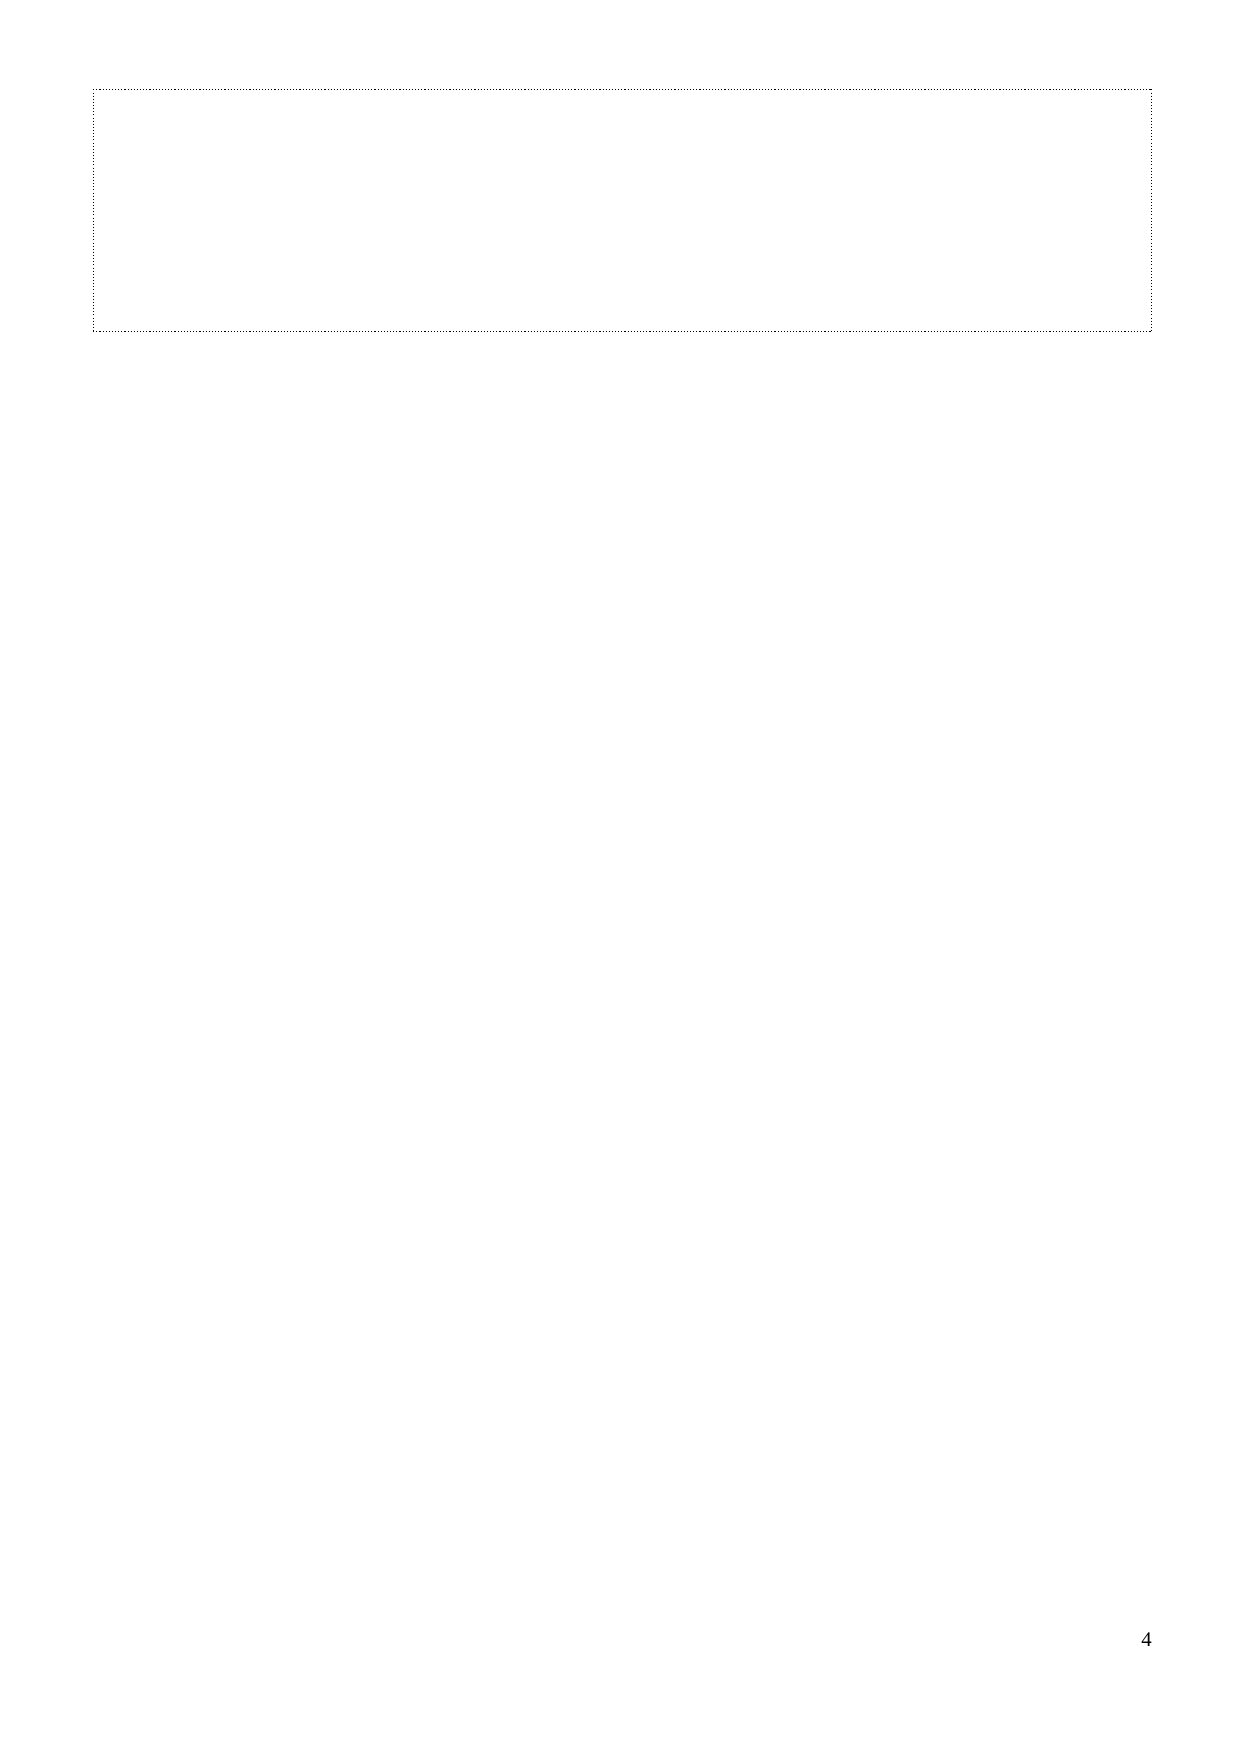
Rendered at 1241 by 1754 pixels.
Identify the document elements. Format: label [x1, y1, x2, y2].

table_header [94, 89, 1152, 331]
